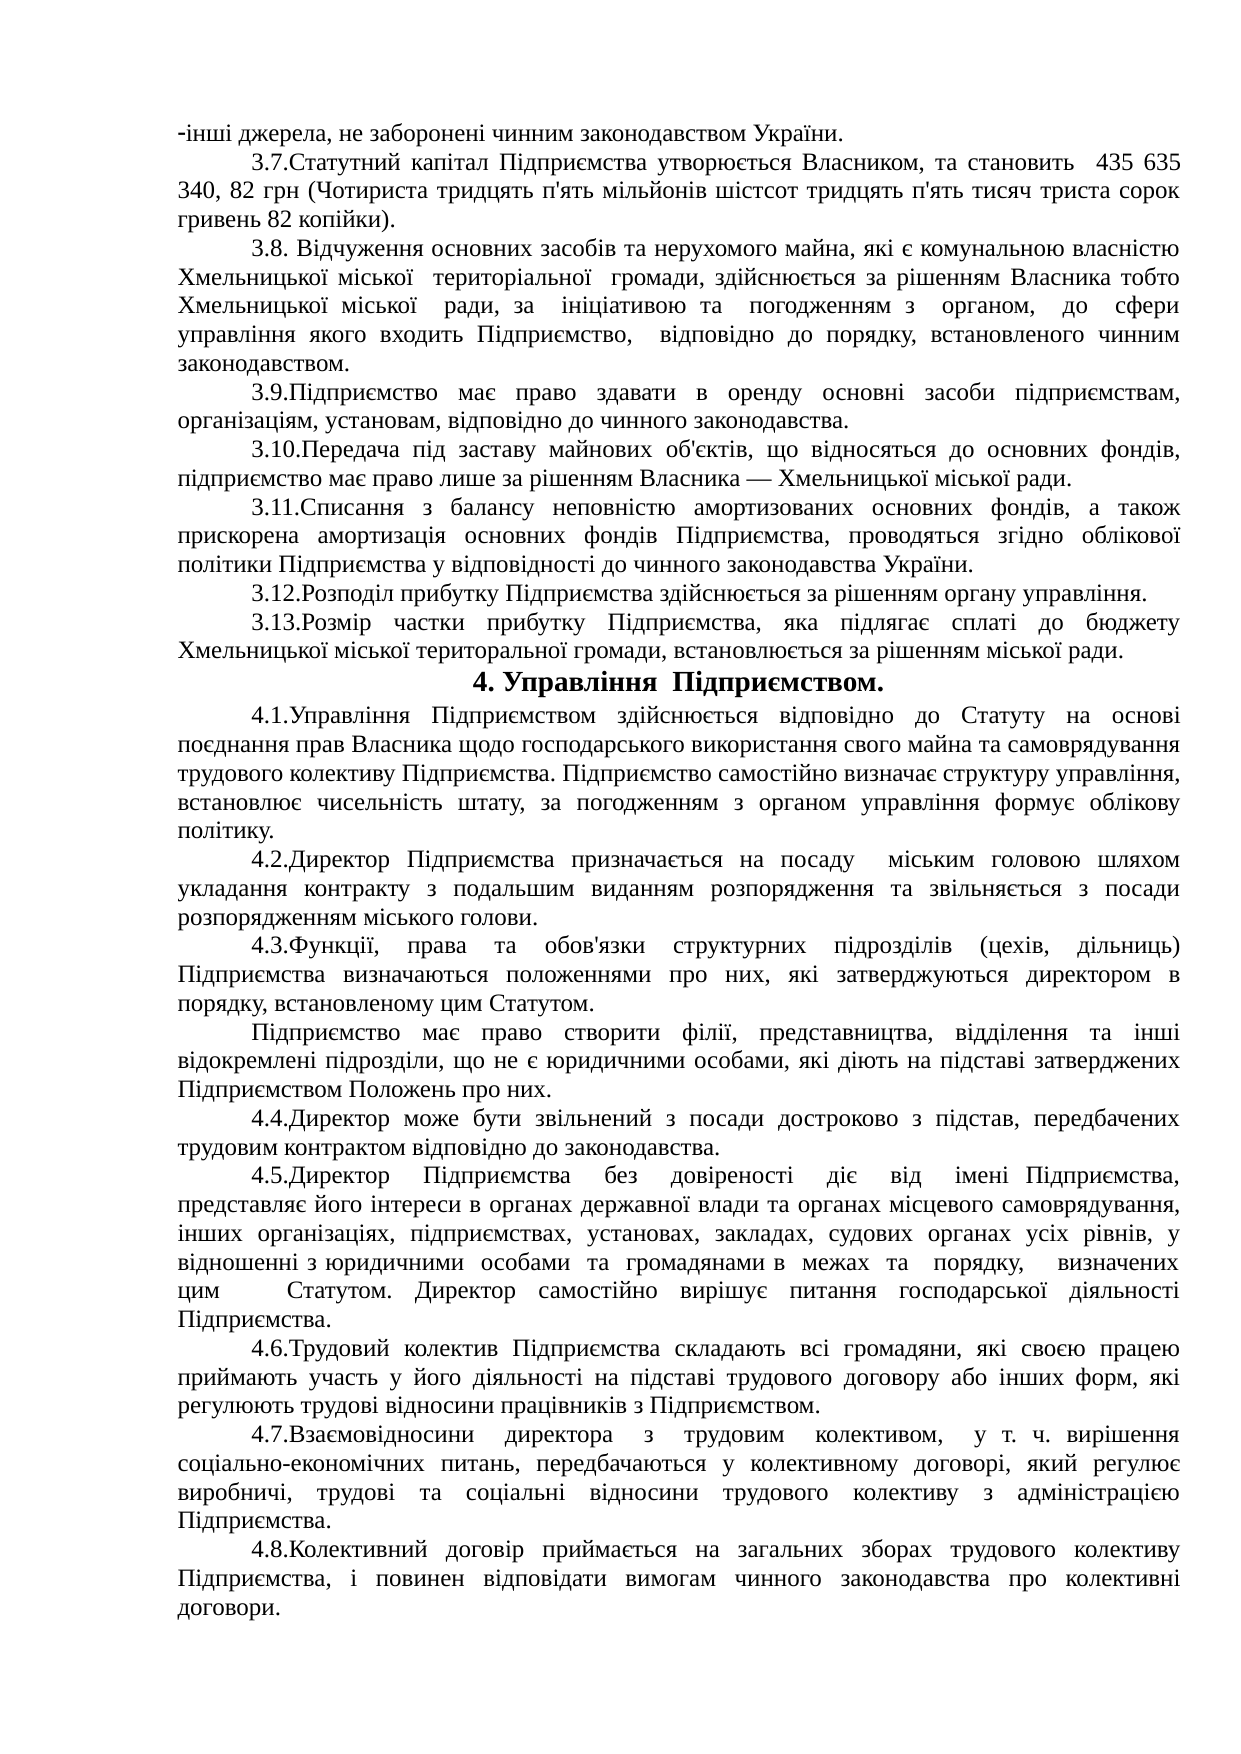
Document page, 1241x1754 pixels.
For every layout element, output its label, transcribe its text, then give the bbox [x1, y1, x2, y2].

text 4.7.Взаємовідносини директора з трудовим колективом, у т. ч. вирішення соціально-економічних питань, передбачаються у колективному договорі, який регулює виробничі, трудові та соціальні відносини трудового колективу з адміністрацією Підприємства. [177, 1419, 1181, 1534]
text 4.6.Трудовий колектив Підприємства складають всі громадяни, які своєю працею приймають участь у його діяльності на підставі трудового договору або інших форм, які регулюють трудові відносини працівників з Підприємством. [177, 1333, 1181, 1419]
text 3.12.Розподіл прибутку Підприємства здійснюється за рішенням органу управління. [177, 578, 1181, 607]
text Підприємство має право створити філії, представництва, відділення та інші відокремлені підрозділи, що не є юридичними особами, які діють на підставі затверджених Підприємством Положень про них. [177, 1017, 1181, 1103]
text 3.9.Підприємство має право здавати в оренду основні засоби підприємствам, організаціям, установам, відповідно до чинного законодавства. [177, 377, 1181, 434]
text 4. Управління Підприємством. [177, 664, 1181, 698]
text 4.4.Директор може бути звільнений з посади достроково з підстав, передбачених трудовим контрактом відповідно до законодавства. [177, 1103, 1181, 1160]
list інші джерела, не заборонені чинним законодавством України. [177, 118, 1181, 147]
text 4.3.Функції, права та обов'язки структурних підрозділів (цехів, дільниць) Підприємства визначаються положеннями про них, які затверджуються директором в порядку, встановленому цим Статутом. [177, 930, 1181, 1017]
text 4.2.Директор Підприємства призначається на посаду міським головою шляхом укладання контракту з подальшим виданням розпорядження та звільняється з посади розпорядженням міського голови. [177, 844, 1181, 930]
text 3.8. Відчуження основних засобів та нерухомого майна, які є комунальною власністю Хмельницької міської територіальної громади, здійснюється за рішенням Власника тобто Хмельницької міської ради, за ініціативою та погодженням з органом, до сфери управління якого входить Підприємство, відповідно до порядку, встановленого чинним законодавством. [177, 233, 1181, 377]
text 4.8.Колективний договір приймається на загальних зборах трудового колективу Підприємства, і повинен відповідати вимогам чинного законодавства про колективні договори. [177, 1534, 1181, 1620]
text 3.11.Списання з балансу неповністю амортизованих основних фондів, а також прискорена амортизація основних фондів Підприємства, проводяться згідно облікової політики Підприємства у відповідності до чинного законодавства України. [177, 492, 1181, 578]
text 4.1.Управління Підприємством здійснюється відповідно до Статуту на основі поєднання прав Власника щодо господарського використання свого майна та самоврядування трудового колективу Підприємства. Підприємство самостійно визначає структуру управління, встановлює чисельність штату, за погодженням з органом управління формує облікову політику. [177, 698, 1181, 844]
text 4.5.Директор Підприємства без довіреності діє від імені Підприємства, представляє його інтереси в органах державної влади та органах місцевого самоврядування, інших організаціях, підприємствах, установах, закладах, судових органах усіх рівнів, у відношенні з юридичними особами та громадянами в межах та порядку, визначених цим Статутом. Директор самостійно вирішує питання господарської діяльності Підприємства. [177, 1160, 1181, 1333]
text 3.7.Статутний капітал Підприємства утворюється Власником, та становить 435 635 340, 82 грн (Чотириста тридцять п'ять мільйонів шістсот тридцять п'ять тисяч триста сорок гривень 82 копійки). [177, 147, 1181, 233]
text 3.13.Розмір частки прибутку Підприємства, яка підлягає сплаті до бюджету Хмельницької міської територальної громади, встановлюється за рішенням міської ради. [177, 607, 1181, 664]
text 3.10.Передача під заставу майнових об'єктів, що відносяться до основних фондів, підприємство має право лише за рішенням Власника — Хмельницької міської ради. [177, 434, 1181, 492]
